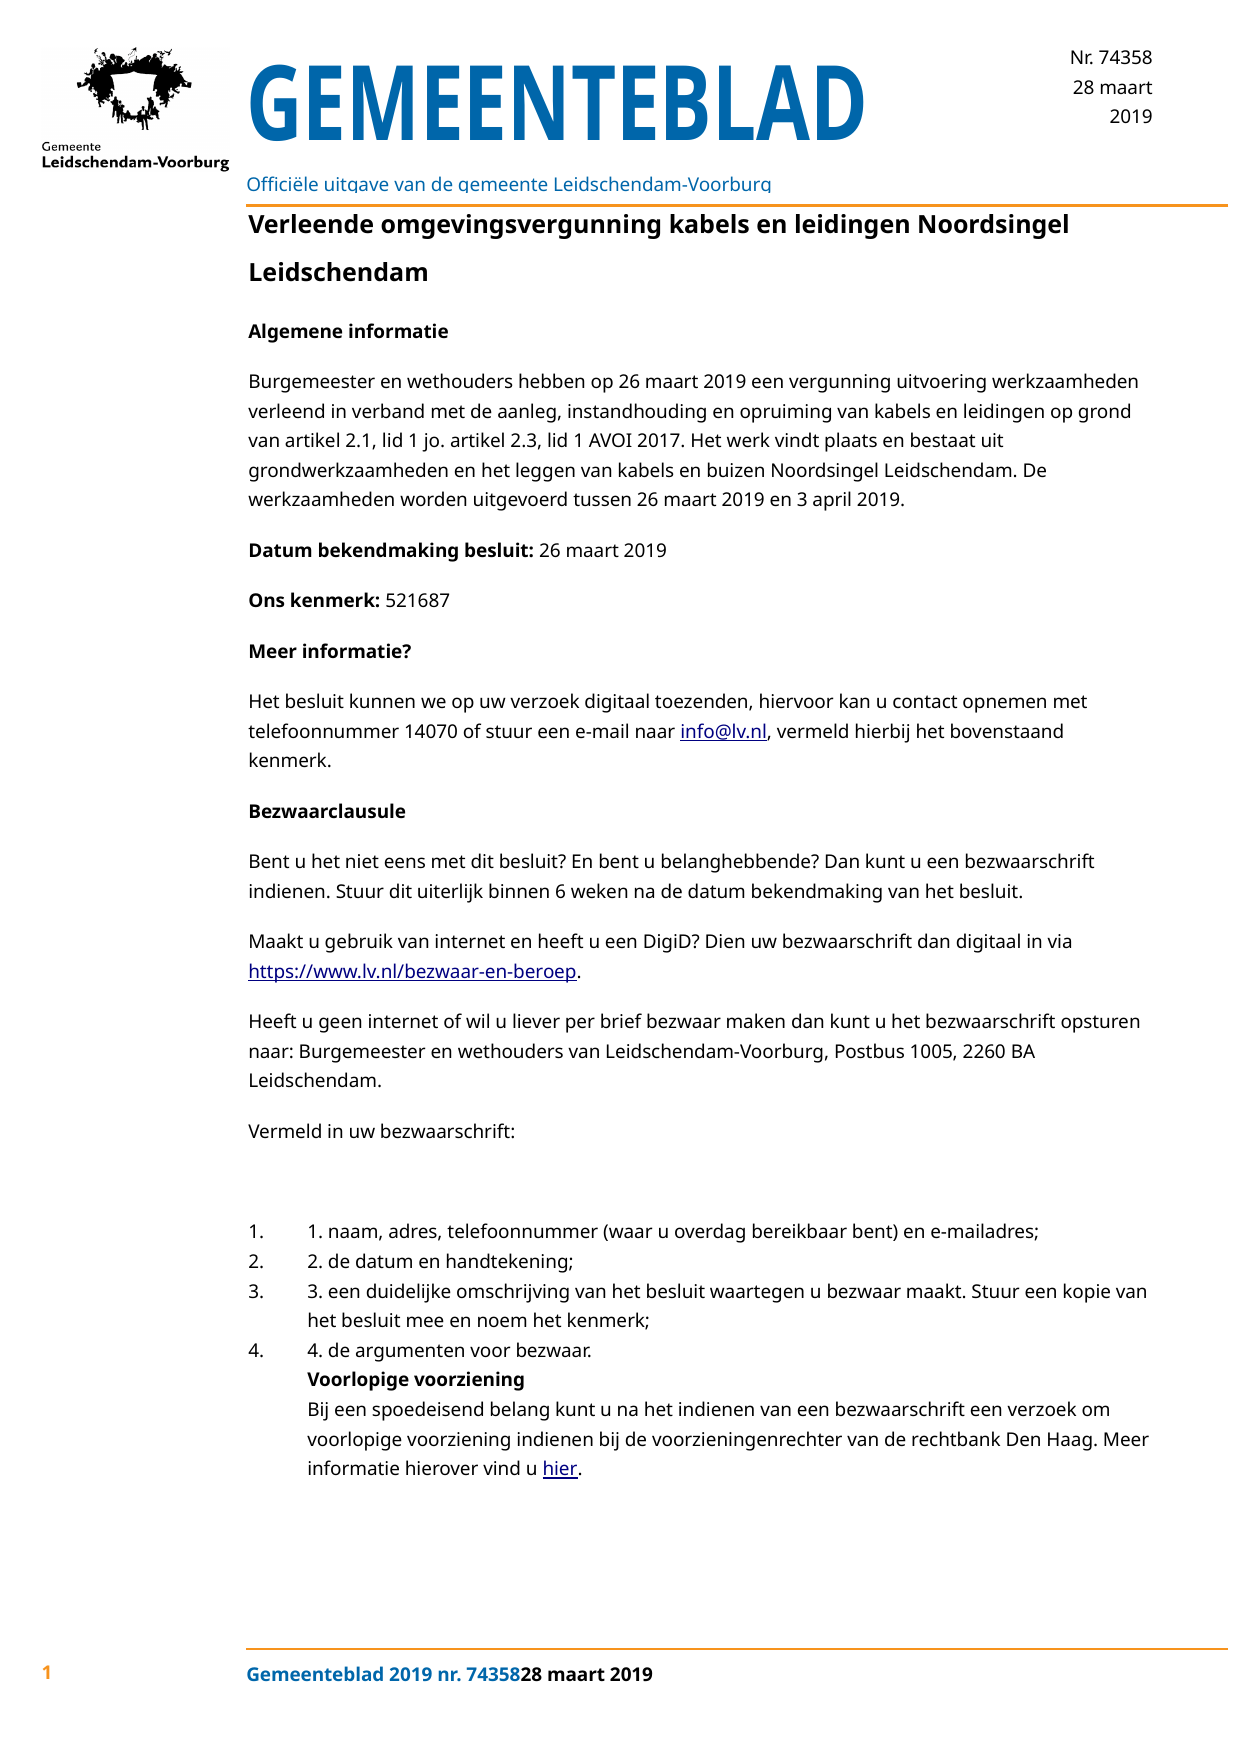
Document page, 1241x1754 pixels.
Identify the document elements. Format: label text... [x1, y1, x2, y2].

text Burgemeester en wethouders hebben op 26 maart 2019 een vergunning uitvoering werkzaamheden verleend in verband met de aanleg, instandhouding en opruiming van kabels en leidingen op grond van artikel 2.1, lid 1 jo. artikel 2.3, lid 1 AVOI 2017. Het werk vindt plaats en bestaat uit grondwerkzaamheden en het leggen van kabels en buizen Noordsingel Leidschendam. De werkzaamheden worden uitgevoerd tussen 26 maart 2019 en 3 april 2019. [248, 368, 1152, 512]
list 3. een duidelijke omschrijving van het besluit waartegen u bezwaar maakt. Stuur een kopie van het besluit mee en noem het kenmerk; [248, 1278, 1152, 1333]
list Voorlopige voorziening [248, 1367, 1152, 1392]
text Heeft u geen internet of wil u liever per brief bezwaar maken dan kunt u het bezwaarschrift opsturen naar: Burgemeester en wethouders van Leidschendam-Voorburg, Postbus 1005, 2260 BA Leidschendam. [248, 1008, 1152, 1093]
text Vermeld in uw bezwaarschrift: [248, 1118, 1152, 1144]
list 4. de argumenten voor bezwaar. [248, 1337, 1152, 1363]
text Verleende omgevingsvergunning kabels en leidingen Noordsingel Leidschendam [248, 207, 1152, 288]
text Bezwaarclausule [248, 798, 1152, 824]
text Maakt u gebruik van internet en heeft u een DigiD? Dien uw bezwaarschrift dan digitaal in via https://www.lv.nl/bezwaar-en-beroep. [248, 928, 1152, 984]
text Ons kenmerk: 521687 [248, 587, 1152, 613]
text Het besluit kunnen we op uw verzoek digitaal toezenden, hiervoor kan u contact opnemen met telefoonnummer 14070 of stuur een e-mail naar info@lv.nl, vermeld hierbij het bovenstaand kenmerk. [248, 688, 1152, 773]
text Meer informatie? [248, 638, 1152, 664]
list 2. de datum en handtekening; [248, 1248, 1152, 1274]
list 1. naam, adres, telefoonnummer (waar u overdag bereikbaar bent) en e-mailadres; [248, 1219, 1152, 1244]
picture [41, 47, 231, 172]
text Datum bekendmaking besluit: 26 maart 2019 [248, 537, 1152, 563]
list Bij een spoedeisend belang kunt u na het indienen van een bezwaarschrift een verzoek om voorlopige voorziening indienen bij de voorzieningenrechter van de rechtbank Den Haag. Meer informatie hierover vind u hier. [248, 1396, 1152, 1481]
text Bent u het niet eens met dit besluit? En bent u belanghebbende? Dan kunt u een bezwaarschrift indienen. Stuur dit uiterlijk binnen 6 weken na de datum bekendmaking van het besluit. [248, 848, 1152, 904]
text Algemene informatie [248, 318, 1152, 344]
